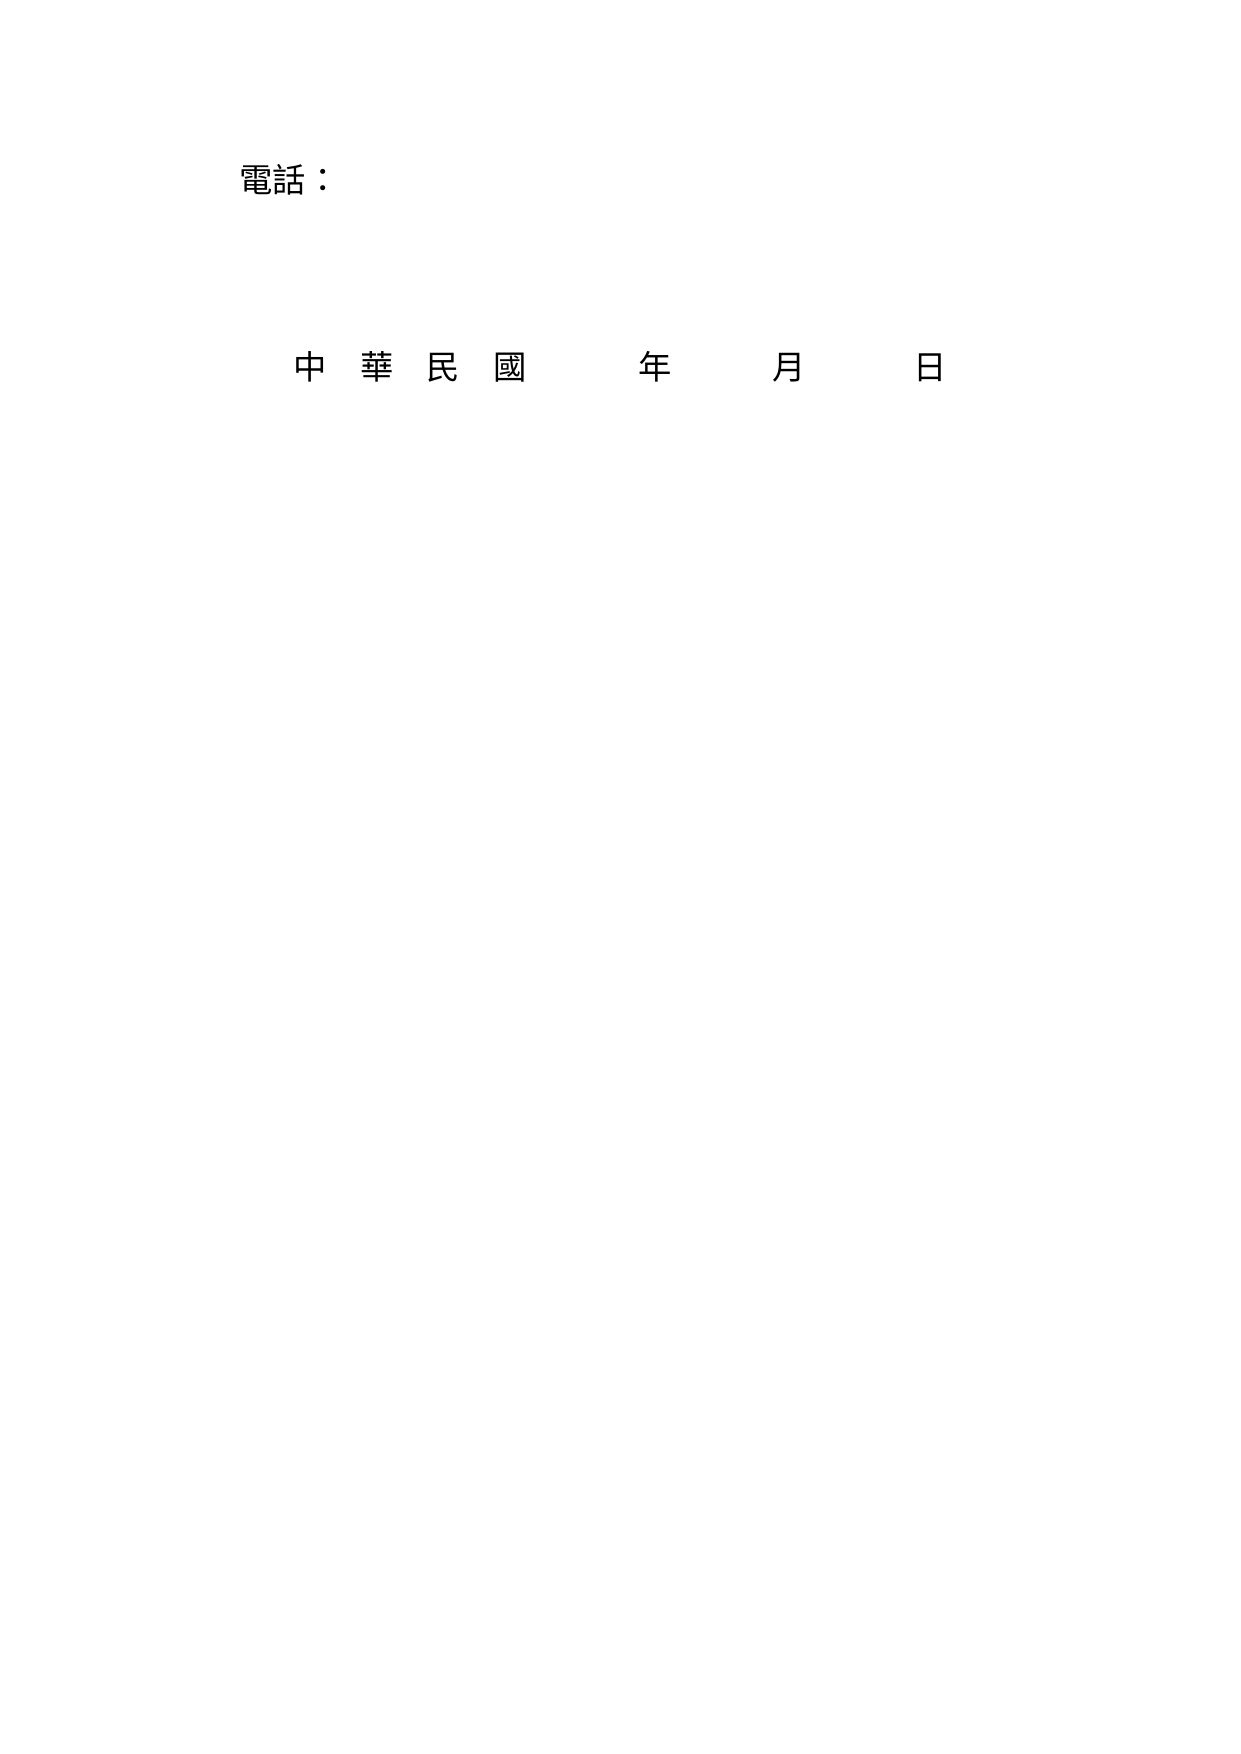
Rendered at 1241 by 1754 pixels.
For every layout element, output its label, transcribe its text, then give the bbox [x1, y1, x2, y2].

text 中 華 民 國 年 月 日 [89, 324, 1152, 386]
text 電話： [89, 136, 1152, 199]
